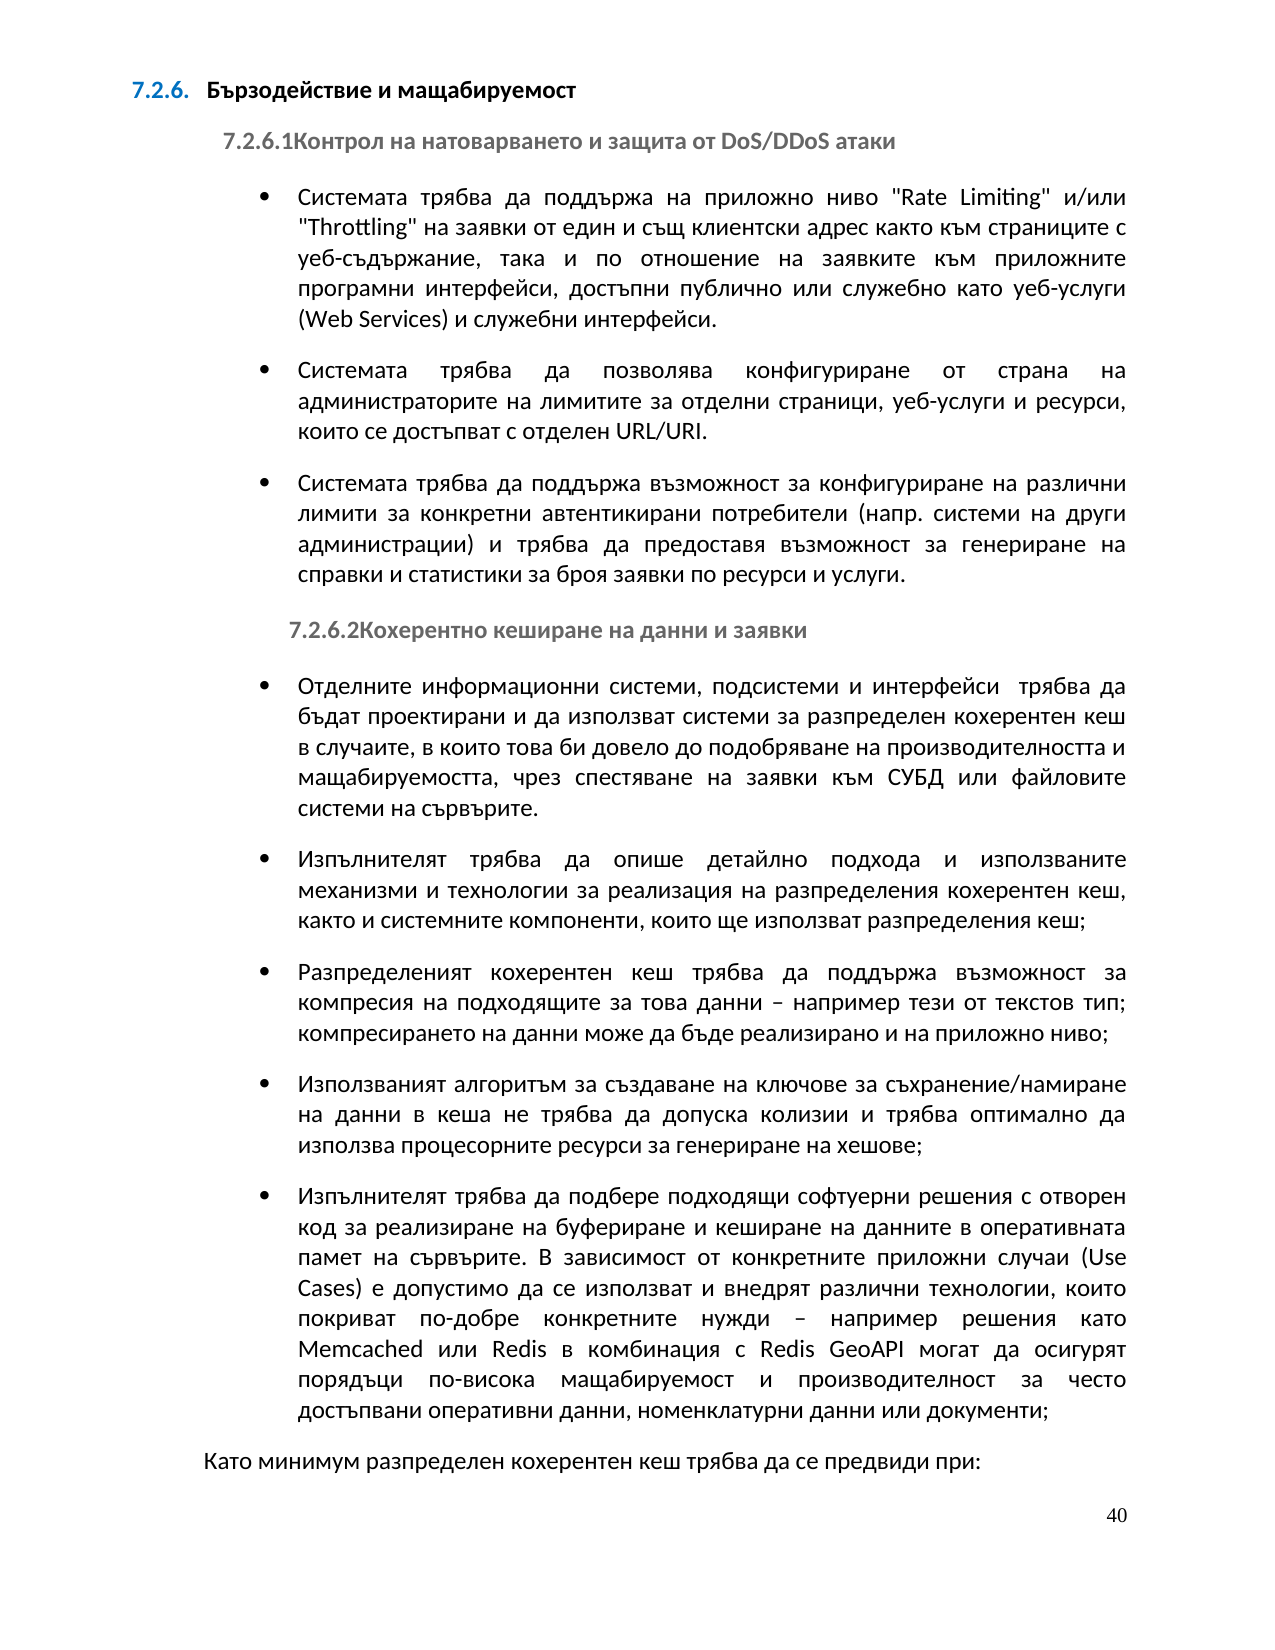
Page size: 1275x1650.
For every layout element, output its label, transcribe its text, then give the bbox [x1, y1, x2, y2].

list Отделните информационни системи, подсистеми и интерфейси трябва да бъдат проектирани и да използват системи за разпределен кохерентен кеш в случаите, в които това би довело до подобряване на производителността и мащабируемостта, чрез спестяване на заявки към СУБД или файловите системи на сървърите. [260, 670, 1127, 822]
subtitle Контрол на натоварването и защита от DoS/DDoS атаки [185, 125, 1127, 156]
subtitle Кохерентно кеширане на данни и заявки [288, 614, 1127, 644]
list Разпределеният кохерентен кеш трябва да поддържа възможност за компресия на подходящите за това данни – например тези от текстов тип; компресирането на данни може да бъде реализирано и на приложно ниво; [260, 956, 1127, 1047]
list Използваният алгоритъм за създаване на ключове за съхранение/намиране на данни в кеша не трябва да допуска колизии и трябва оптимално да използва процесорните ресурси за генериране на хешове; [260, 1068, 1127, 1160]
list Системата трябва да поддържа на приложно ниво "Rate Limiting" и/или "Throttling" на заявки от един и същ клиентски адрес както към страниците с уеб-съдържание, така и по отношение на заявките към приложните програмни интерфейси, достъпни публично или служебно като уеб-услуги (Web Services) и служебни интерфейси. [260, 181, 1127, 334]
list Системата трябва да поддържа възможност за конфигуриране на различни лимити за конкретни автентикирани потребители (напр. системи на други администрации) и трябва да предоставя възможност за генериране на справки и статистики за броя заявки по ресурси и услуги. [260, 467, 1127, 589]
list Изпълнителят трябва да подбере подходящи софтуерни решения с отворен код за реализиране на буфериране и кеширане на данните в оперативната памет на сървърите. В зависимост от конкретните приложни случаи (Use Cases) е допустимо да се използват и внедрят различни технологии, които покриват по-добре конкретните нужди – например решения като Memcached или Redis в комбинация с Redis GeoAPI могат да осигурят порядъци по-висока мащабируемост и производителност за често достъпвани оперативни данни, номенклатурни данни или документи; [260, 1181, 1127, 1425]
text Като минимум разпределен кохерентен кеш трябва да се предвиди при: [148, 1446, 1127, 1476]
list Изпълнителят трябва да опише детайлно подхода и използваните механизми и технологии за реализация на разпределения кохерентен кеш, както и системните компоненти, които ще използват разпределения кеш; [260, 843, 1127, 935]
subtitle Бързодействие и мащабируемост [132, 74, 1127, 104]
list Системата трябва да позволява конфигуриране от страна на администраторите на лимитите за отделни страници, уеб-услуги и ресурси, които се достъпват с отделен URL/URI. [260, 354, 1127, 446]
